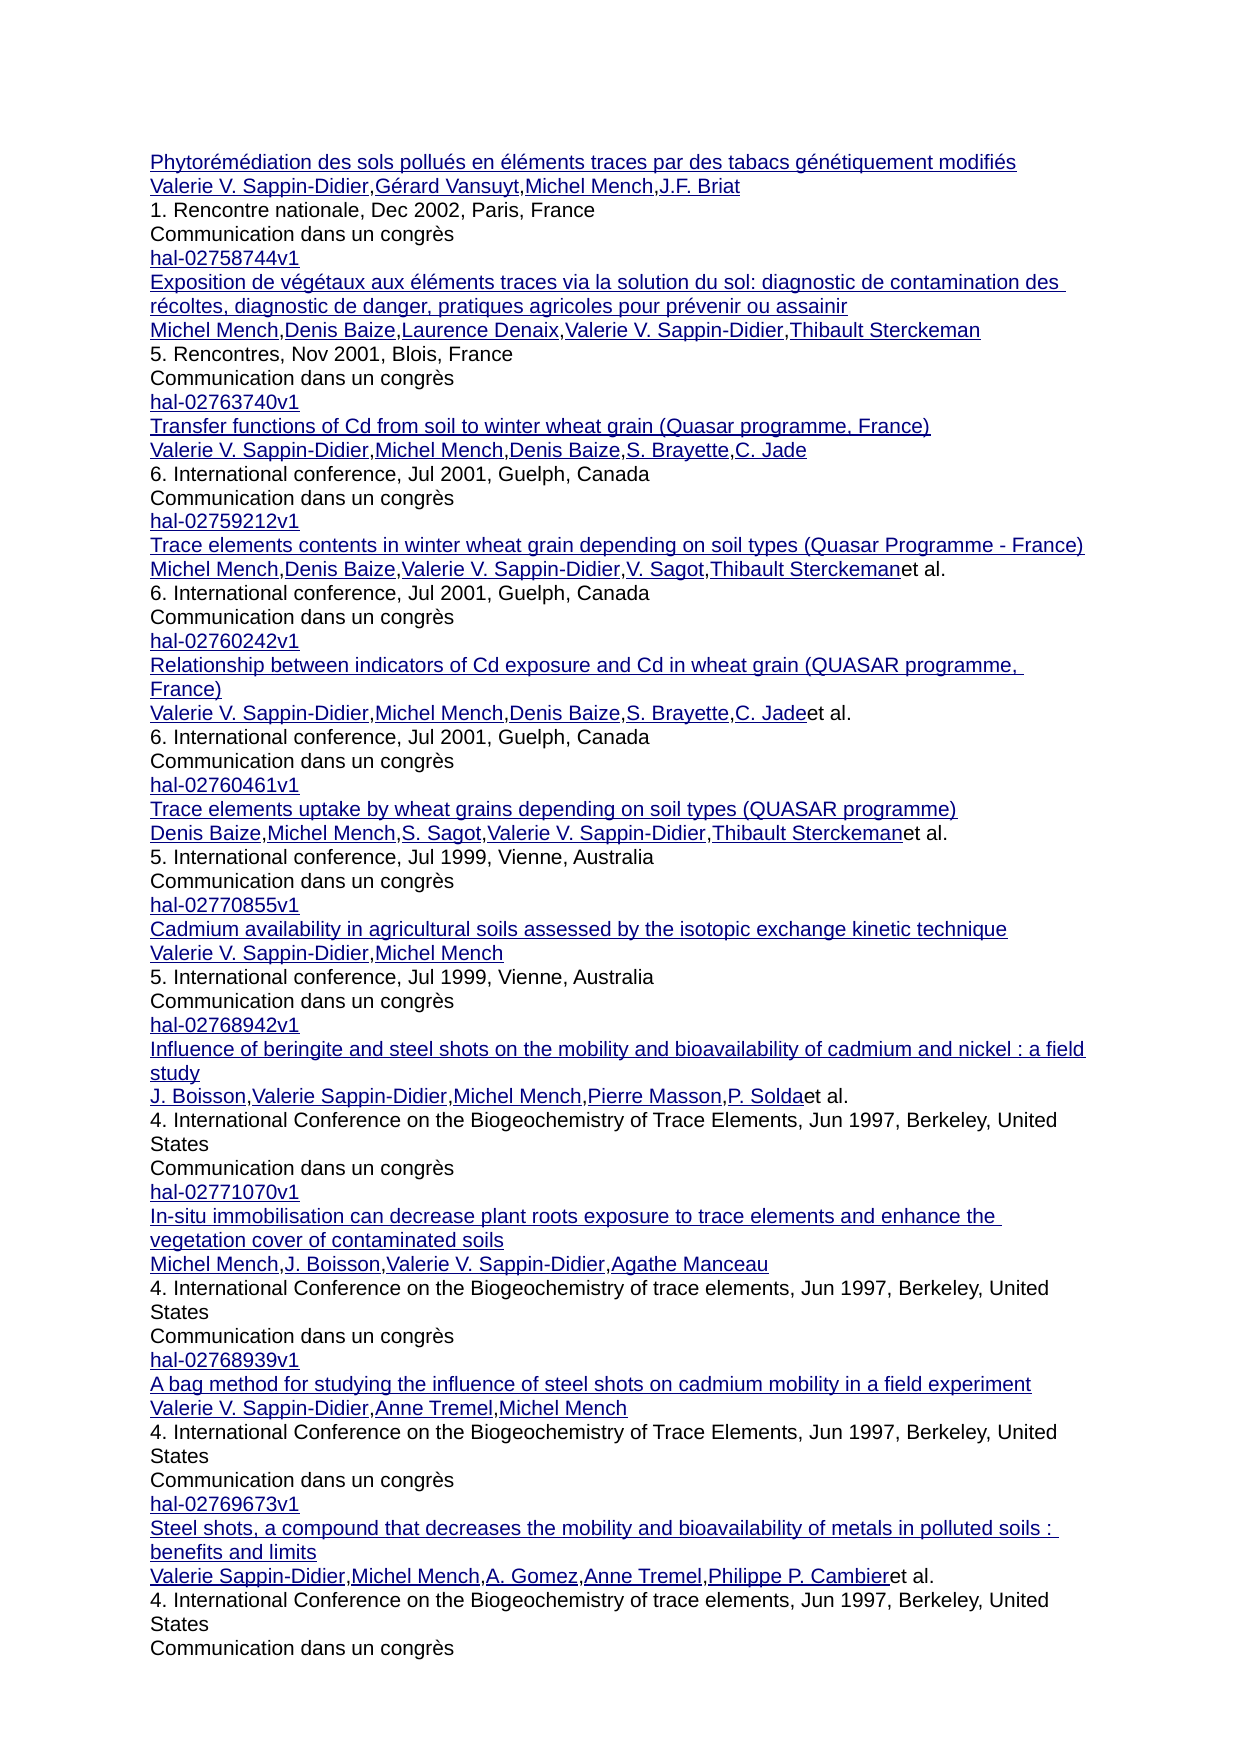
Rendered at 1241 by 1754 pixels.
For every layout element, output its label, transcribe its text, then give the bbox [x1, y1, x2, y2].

table_cell Exposition de végétaux aux éléments traces via la solution du sol: diagnostic de contamination des récoltes, diagnostic de danger, pratiques agricoles pour prévenir ou assainir Michel Mench,Denis Baize,Laurence Denaix,Valerie V. Sappin-Didier,Thibault Sterckeman 5. Rencontres, Nov 2001, Blois, France Communication dans un congrès hal-02763740v1 [150, 270, 1090, 413]
table_cell Trace elements uptake by wheat grains depending on soil types (QUASAR programme) Denis Baize,Michel Mench,S. Sagot,Valerie V. Sappin-Didier,Thibault Sterckemanet al. 5. International conference, Jul 1999, Vienne, Australia Communication dans un congrès hal-02770855v1 [150, 797, 1090, 917]
table_cell Transfer functions of Cd from soil to winter wheat grain (Quasar programme, France) Valerie V. Sappin-Didier,Michel Mench,Denis Baize,S. Brayette,C. Jade 6. International conference, Jul 2001, Guelph, Canada Communication dans un congrès hal-02759212v1 [150, 414, 1090, 533]
table_cell Phytorémédiation des sols pollués en éléments traces par des tabacs génétiquement modifiés Valerie V. Sappin-Didier,Gérard Vansuyt,Michel Mench,J.F. Briat 1. Rencontre nationale, Dec 2002, Paris, France Communication dans un congrès hal-02758744v1 [150, 150, 1090, 270]
table_cell Cadmium availability in agricultural soils assessed by the isotopic exchange kinetic technique Valerie V. Sappin-Didier,Michel Mench 5. International conference, Jul 1999, Vienne, Australia Communication dans un congrès hal-02768942v1 [150, 917, 1090, 1036]
table_cell Steel shots, a compound that decreases the mobility and bioavailability of metals in polluted soils : benefits and limits Valerie Sappin-Didier,Michel Mench,A. Gomez,Anne Tremel,Philippe P. Cambieret al. 4. International Conference on the Biogeochemistry of trace elements, Jun 1997, Berkeley, United States Communication dans un congrès [150, 1516, 1090, 1659]
table_cell Relationship between indicators of Cd exposure and Cd in wheat grain (QUASAR programme, France) Valerie V. Sappin-Didier,Michel Mench,Denis Baize,S. Brayette,C. Jadeet al. 6. International conference, Jul 2001, Guelph, Canada Communication dans un congrès hal-02760461v1 [150, 653, 1090, 797]
table_cell Influence of beringite and steel shots on the mobility and bioavailability of cadmium and nickel : a field study J. Boisson,Valerie Sappin-Didier,Michel Mench,Pierre Masson,P. Soldaet al. 4. International Conference on the Biogeochemistry of Trace Elements, Jun 1997, Berkeley, United States Communication dans un congrès hal-02771070v1 [150, 1036, 1090, 1204]
table_cell Trace elements contents in winter wheat grain depending on soil types (Quasar Programme - France) Michel Mench,Denis Baize,Valerie V. Sappin-Didier,V. Sagot,Thibault Sterckemanet al. 6. International conference, Jul 2001, Guelph, Canada Communication dans un congrès hal-02760242v1 [150, 533, 1090, 653]
table_cell In-situ immobilisation can decrease plant roots exposure to trace elements and enhance the vegetation cover of contaminated soils Michel Mench,J. Boisson,Valerie V. Sappin-Didier,Agathe Manceau 4. International Conference on the Biogeochemistry of trace elements, Jun 1997, Berkeley, United States Communication dans un congrès hal-02768939v1 [150, 1204, 1090, 1372]
table_cell A bag method for studying the influence of steel shots on cadmium mobility in a field experiment Valerie V. Sappin-Didier,Anne Tremel,Michel Mench 4. International Conference on the Biogeochemistry of Trace Elements, Jun 1997, Berkeley, United States Communication dans un congrès hal-02769673v1 [150, 1372, 1090, 1516]
